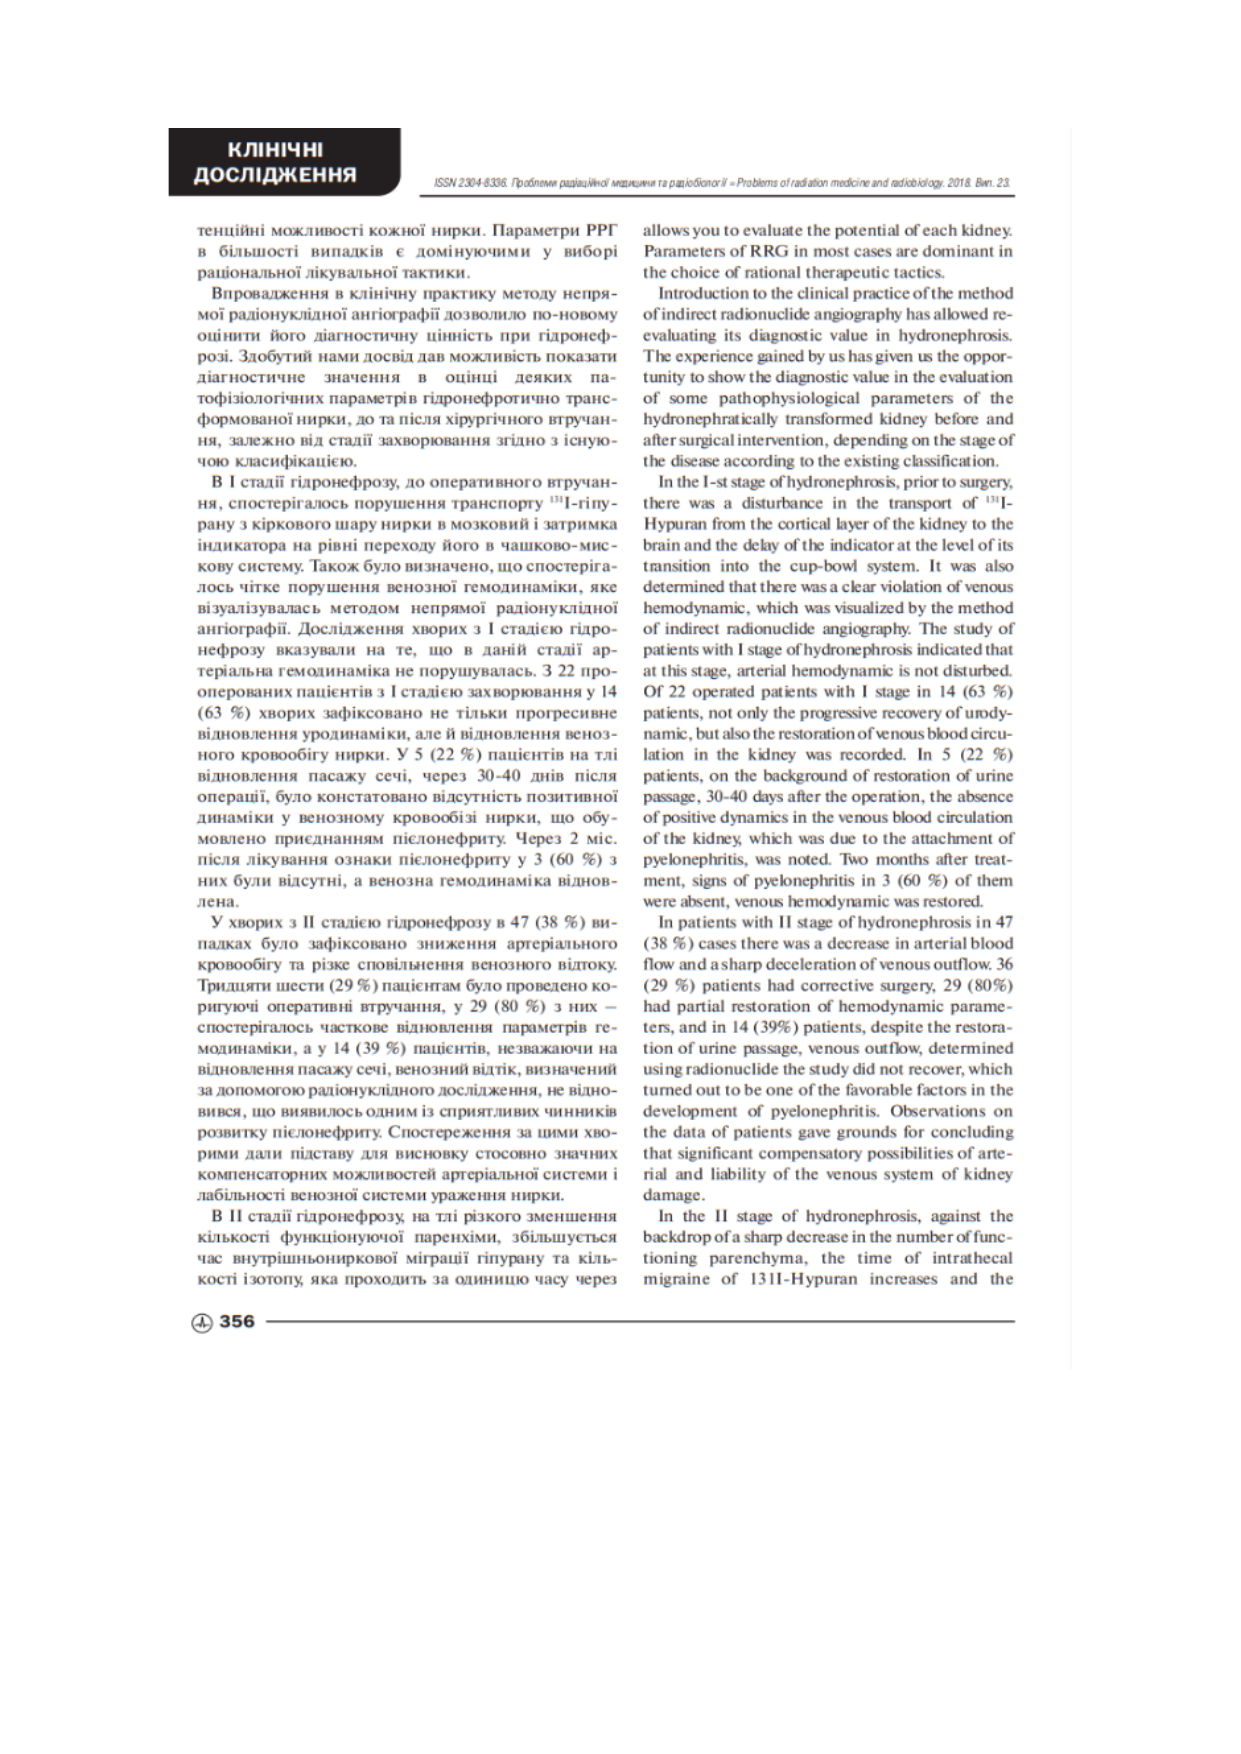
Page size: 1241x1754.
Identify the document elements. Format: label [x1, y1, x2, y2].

picture [168, 128, 1072, 1369]
